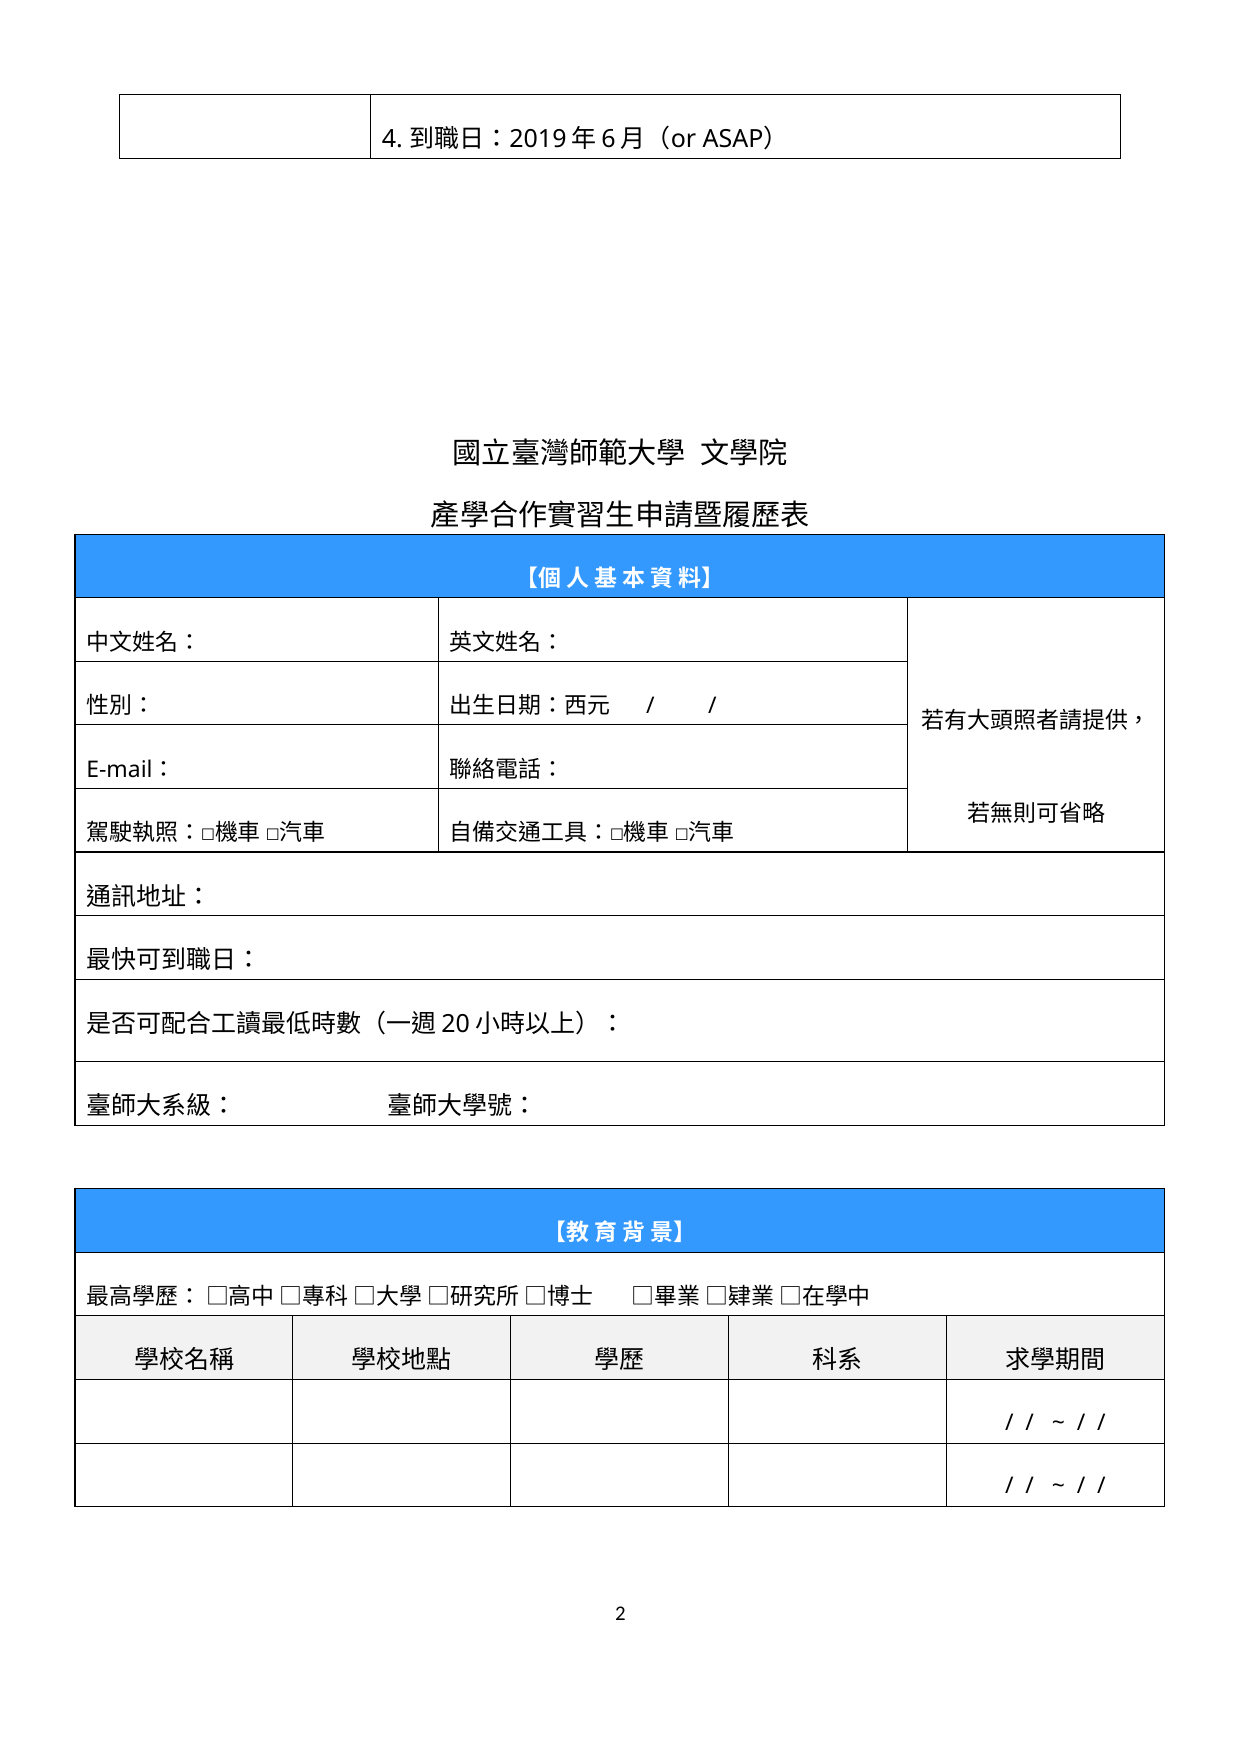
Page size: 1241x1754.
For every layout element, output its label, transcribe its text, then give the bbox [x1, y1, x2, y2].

table_cell 性別： [76, 662, 438, 724]
table_cell [293, 1444, 510, 1506]
table_cell [293, 1380, 510, 1442]
table_cell [511, 1380, 728, 1442]
table_cell / / ~ / / [947, 1380, 1164, 1442]
table_cell / / ~ / / [947, 1444, 1164, 1506]
table_cell 學校地點 [293, 1316, 510, 1379]
table_cell 駕駛執照：☐機車 ☐汽車 [76, 789, 438, 851]
table_cell 出生日期：西元 / / [439, 662, 907, 724]
table_cell 聯絡電話： [439, 725, 907, 788]
table_cell [729, 1380, 946, 1442]
table_cell 若有大頭照者請提供，若無則可省略 [908, 598, 1164, 851]
table_cell [120, 95, 370, 158]
text 產學合作實習生申請暨履歷表 [75, 471, 1165, 534]
text 國立臺灣師範大學 文學院 [75, 409, 1165, 471]
table_cell E-mail： [76, 725, 438, 788]
table_cell 學校名稱 [76, 1316, 292, 1379]
table_cell 最高學歷： □高中 □專科 □大學 □研究所 □博士 □畢業 □肄業 □在學中 [76, 1253, 1164, 1315]
table_cell 英文姓名： [439, 598, 907, 661]
table_cell [511, 1444, 728, 1506]
table_cell 求學期間 [947, 1316, 1164, 1379]
table_cell 中文姓名： [76, 598, 438, 661]
table_cell [76, 1380, 292, 1442]
table_header 【個 人 基 本 資 料】 [76, 535, 1164, 597]
table_header 【教 育 背 景】 [76, 1189, 1164, 1252]
table_cell [729, 1444, 946, 1506]
table_cell 自備交通工具：☐機車 ☐汽車 [439, 789, 907, 851]
table_cell 通訊地址： [76, 853, 1164, 915]
table_cell 學歷 [511, 1316, 728, 1379]
table_cell 是否可配合工讀最低時數（一週20小時以上）： [76, 980, 1164, 1061]
table_cell 4. 到職日：2019年6月（or ASAP） [371, 95, 1120, 158]
table_cell [76, 1444, 292, 1506]
table_cell 科系 [729, 1316, 946, 1379]
table_cell 臺師大系級： 臺師大學號： [76, 1062, 1164, 1125]
table_cell 最快可到職日： [76, 916, 1164, 978]
